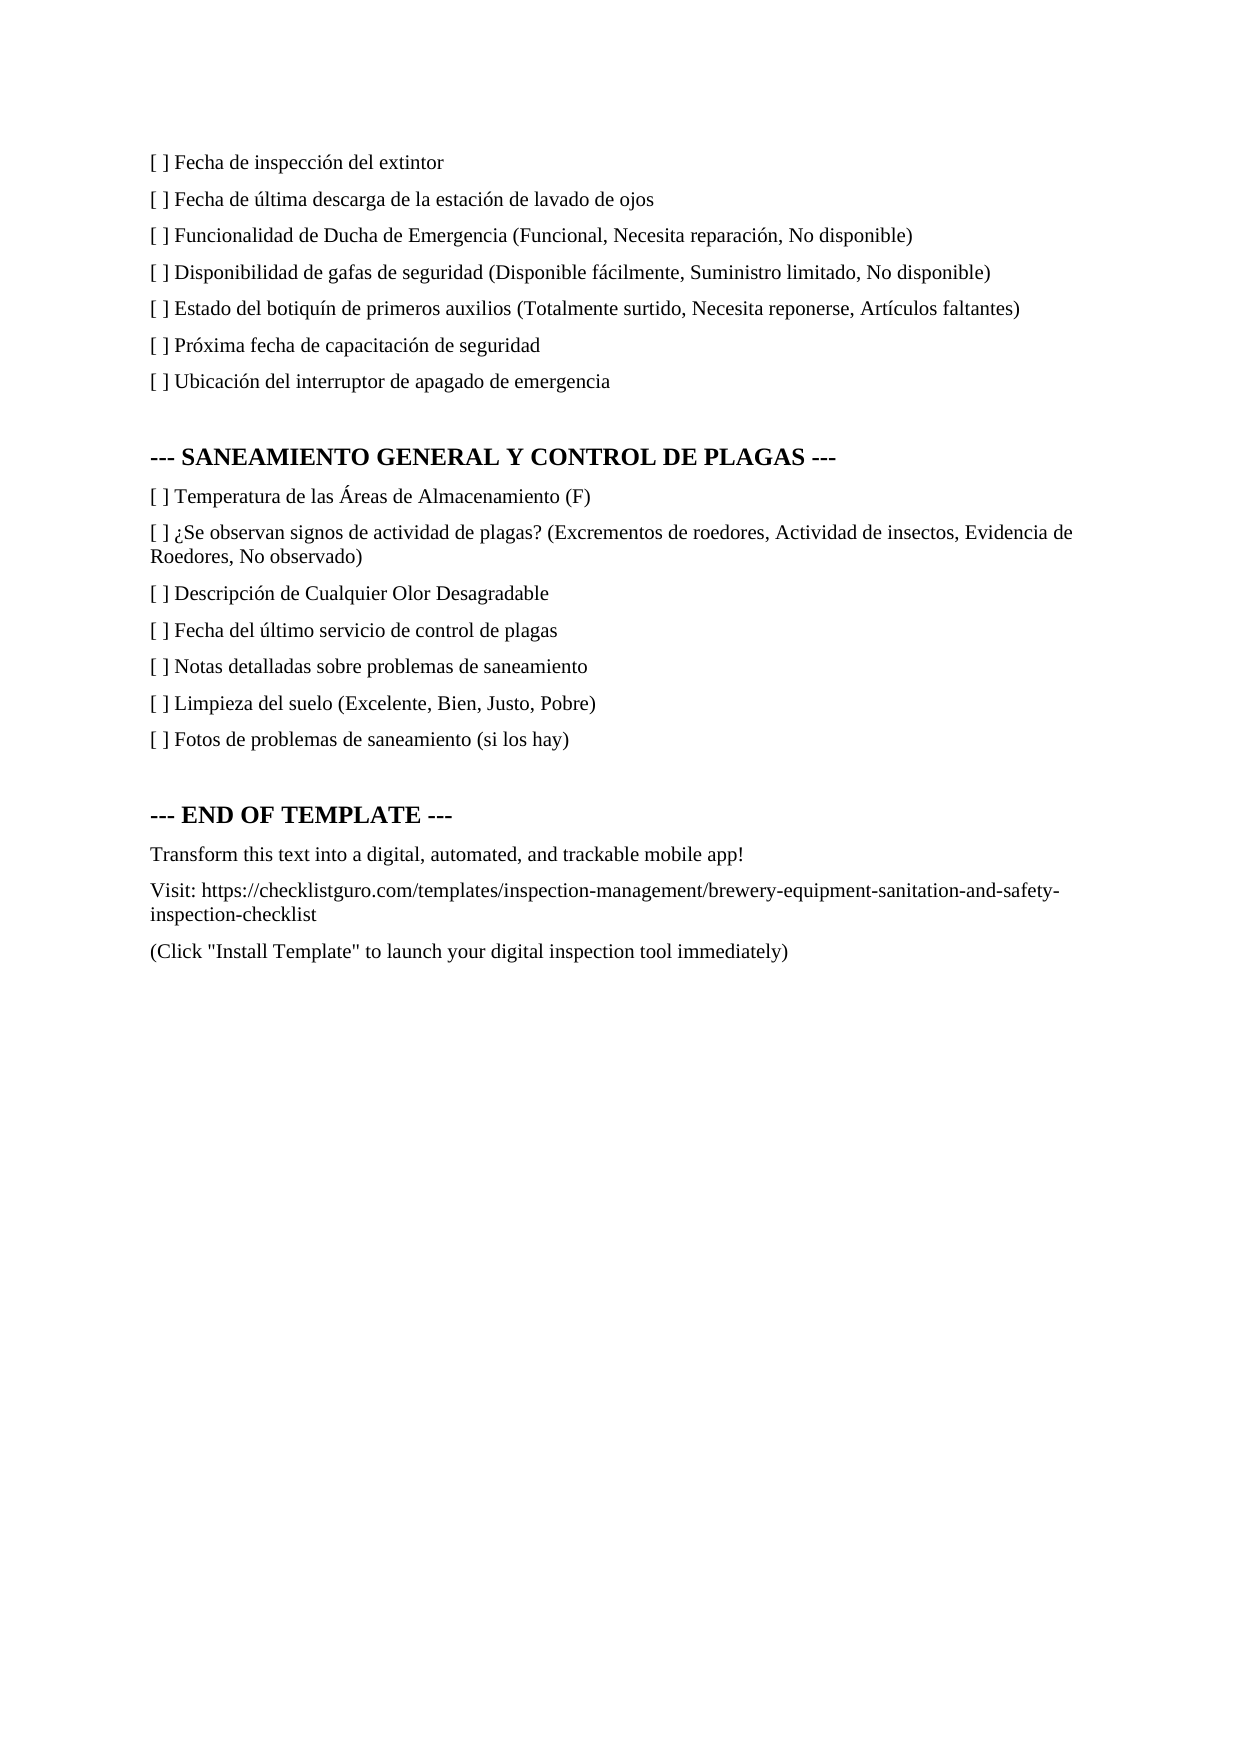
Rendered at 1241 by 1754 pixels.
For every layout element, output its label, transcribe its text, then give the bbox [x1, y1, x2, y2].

text [ ] ¿Se observan signos de actividad de plagas? (Excrementos de roedores, Actividad de insectos, Evidencia de Roedores, No observado) [150, 520, 1090, 568]
text [ ] Estado del botiquín de primeros auxilios (Totalmente surtido, Necesita reponerse, Artículos faltantes) [150, 296, 1090, 320]
text [ ] Próxima fecha de capacitación de seguridad [150, 333, 1090, 357]
text [ ] Fecha del último servicio de control de plagas [150, 617, 1090, 642]
text [ ] Temperatura de las Áreas de Almacenamiento (F) [150, 484, 1090, 508]
text Transform this text into a digital, automated, and trackable mobile app! [150, 842, 1090, 866]
text --- END OF TEMPLATE --- [150, 800, 1090, 829]
text [ ] Disponibilidad de gafas de seguridad (Disponible fácilmente, Suministro limitado, No disponible) [150, 260, 1090, 284]
text [ ] Funcionalidad de Ducha de Emergencia (Funcional, Necesita reparación, No disponible) [150, 223, 1090, 247]
text [ ] Limpieza del suelo (Excelente, Bien, Justo, Pobre) [150, 691, 1090, 715]
text [ ] Fotos de problemas de saneamiento (si los hay) [150, 727, 1090, 751]
text [ ] Descripción de Cualquier Olor Desagradable [150, 581, 1090, 605]
text [ ] Fecha de inspección del extintor [150, 150, 1090, 174]
text (Click "Install Template" to launch your digital inspection tool immediately) [150, 939, 1090, 963]
text [ ] Fecha de última descarga de la estación de lavado de ojos [150, 187, 1090, 211]
text [ ] Notas detalladas sobre problemas de saneamiento [150, 654, 1090, 678]
text [ ] Ubicación del interruptor de apagado de emergencia [150, 369, 1090, 393]
text Visit: https://checklistguro.com/templates/inspection-management/brewery-equipment-sanitation-and-safety-inspection-checklist [150, 878, 1090, 926]
text --- SANEAMIENTO GENERAL Y CONTROL DE PLAGAS --- [150, 442, 1090, 471]
